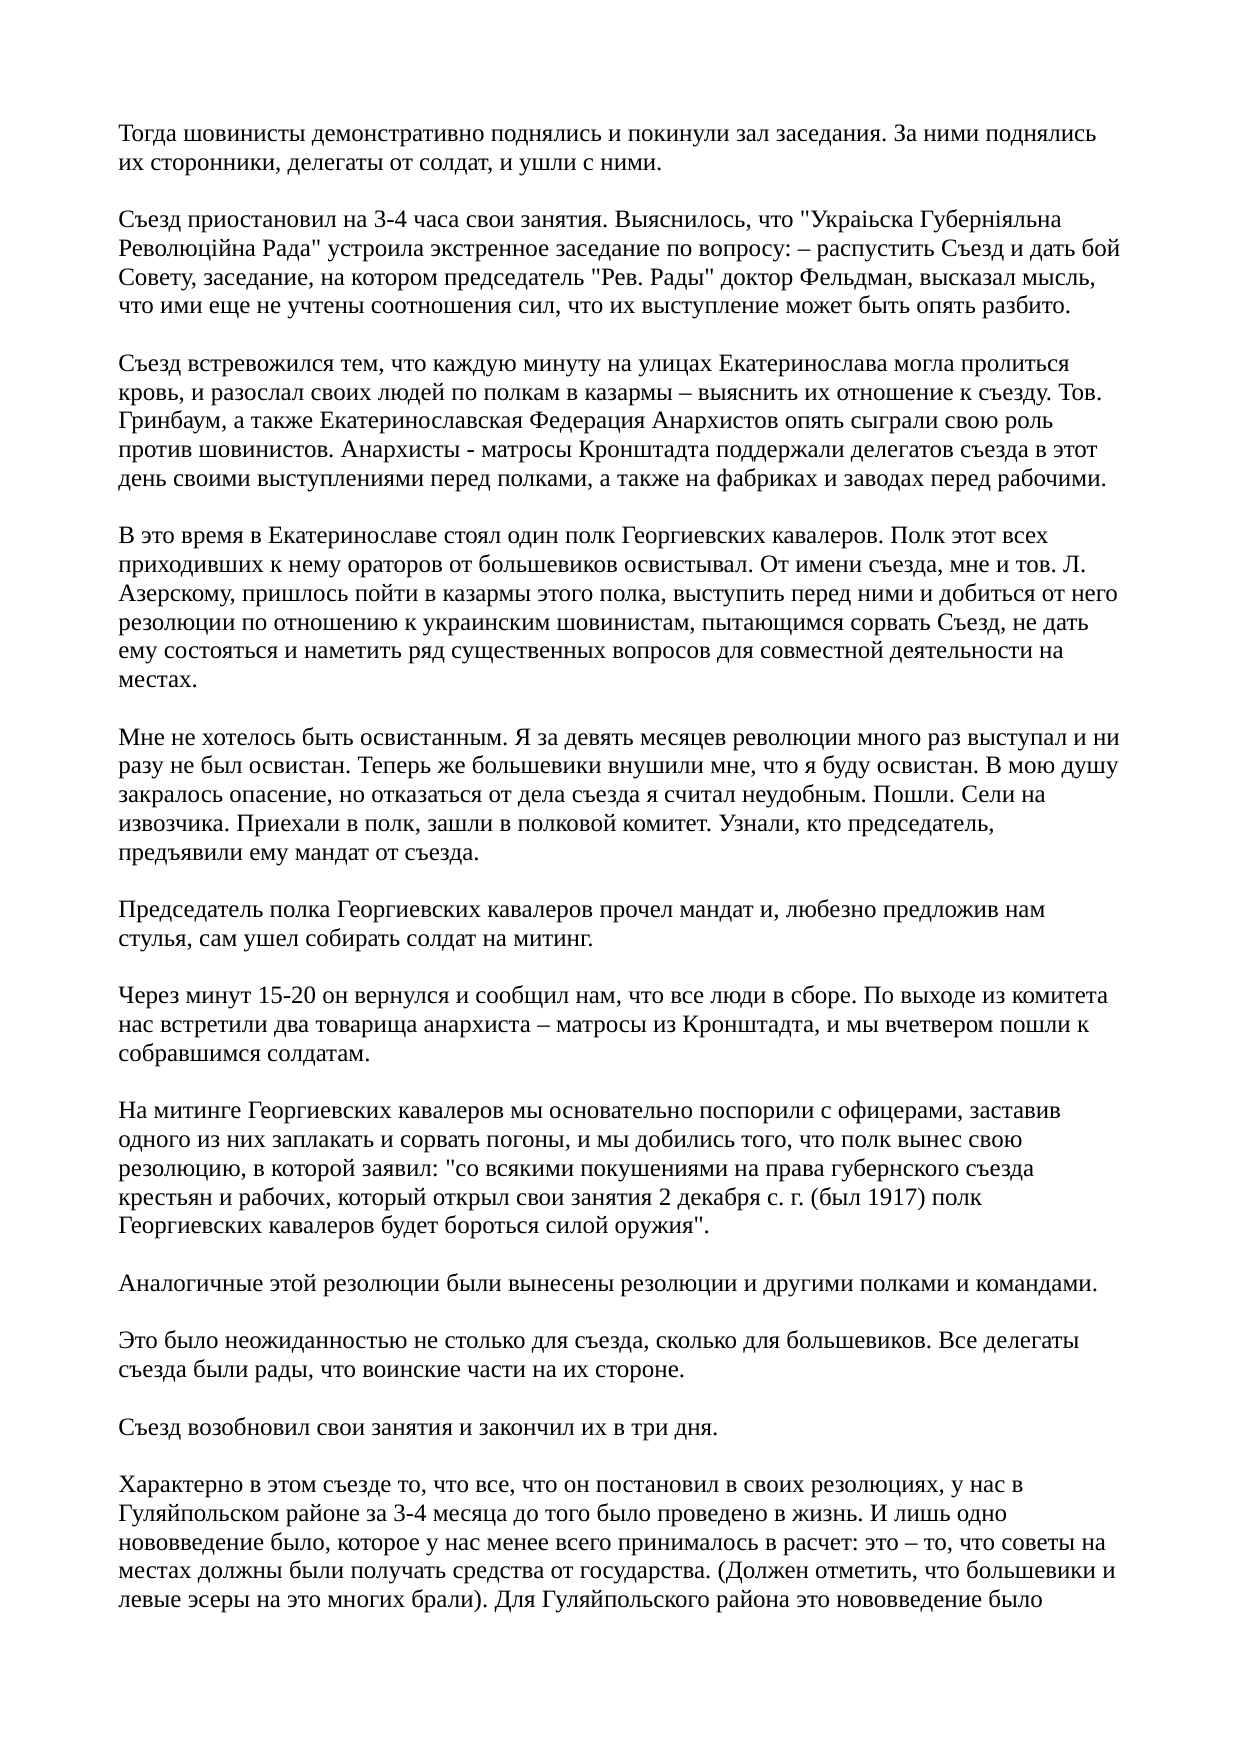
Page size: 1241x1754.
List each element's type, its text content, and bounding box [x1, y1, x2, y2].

text Тогда шовинисты демонстративно поднялись и покинули зал заседания. За ними поднялись их сторонники, делегаты от солдат, и ушли с ними. [118, 118, 1122, 176]
text Через минут 15-20 он вернулся и сообщил нам, что все люди в сборе. По выходе из комитета нас встретили два товарища анархиста – матросы из Кронштадта, и мы вчетвером пошли к собравшимся солдатам. [118, 981, 1122, 1067]
text Председатель полка Георгиевских кавалеров прочел мандат и, любезно предложив нам стулья, сам ушел собирать солдат на митинг. [118, 894, 1122, 952]
text Аналогичные этой резолюции были вынесены резолюции и другими полками и командами. [118, 1268, 1122, 1297]
text В это время в Екатеринославе стоял один полк Георгиевских кавалеров. Полк этот всех приходивших к нему ораторов от большевиков освистывал. От имени съезда, мне и тов. Л. Азерскому, пришлось пойти в казармы этого полка, выступить перед ними и добиться от него резолюции по отношению к украинским шовинистам, пытающимся сорвать Съезд, не дать ему состояться и наметить ряд существенных вопросов для совместной деятельности на местах. [118, 521, 1122, 693]
text Съезд возобновил свои занятия и закончил их в три дня. [118, 1412, 1122, 1441]
text На митинге Георгиевских кавалеров мы основательно поспорили с офицерами, заставив одного из них заплакать и сорвать погоны, и мы добились того, что полк вынес свою резолюцию, в которой заявил: "со всякими покушениями на права губернского съезда крестьян и рабочих, который открыл свои занятия 2 декабря с. г. (был 1917) полк Георгиевских кавалеров будет бороться силой оружия". [118, 1096, 1122, 1239]
text Это было неожиданностью не столько для съезда, сколько для большевиков. Все делегаты съезда были рады, что воинские части на их стороне. [118, 1326, 1122, 1383]
text Съезд встревожился тем, что каждую минуту на улицах Екатеринослава могла пролиться кровь, и разослал своих людей по полкам в казармы – выяснить их отношение к съезду. Тов. Гринбаум, а также Екатеринославская Федерация Анархистов опять сыграли свою роль против шовинистов. Анархисты - матросы Кронштадта поддержали делегатов съезда в этот день своими выступлениями перед полками, а также на фабриках и заводах перед рабочими. [118, 348, 1122, 492]
text Характерно в этом съезде то, что все, что он постановил в своих резолюциях, у нас в Гуляйпольском районе за 3-4 месяца до того было проведено в жизнь. И лишь одно нововведение было, которое у нас менее всего принималось в расчет: это – то, что советы на местах должны были получать средства от государства. (Должен отметить, что большевики и левые эсеры на это многих брали). Для Гуляйпольского района это нововведение было [118, 1469, 1122, 1613]
text Съезд приостановил на 3-4 часа свои занятия. Выяснилось, что "Украiьска Губернiяльна Революцiйна Рада" устроила экстренное заседание по вопросу: – распустить Съезд и дать бой Совету, заседание, на котором председатель "Рев. Рады" доктор Фельдман, высказал мысль, что ими еще не учтены соотношения сил, что их выступление может быть опять разбито. [118, 204, 1122, 319]
text Мне не хотелось быть освистанным. Я за девять месяцев революции много раз выступал и ни разу не был освистан. Теперь же большевики внушили мне, что я буду освистан. В мою душу закралось опасение, но отказаться от дела съезда я считал неудобным. Пошли. Сели на извозчика. Приехали в полк, зашли в полковой комитет. Узнали, кто председатель, предъявили ему мандат от съезда. [118, 722, 1122, 866]
